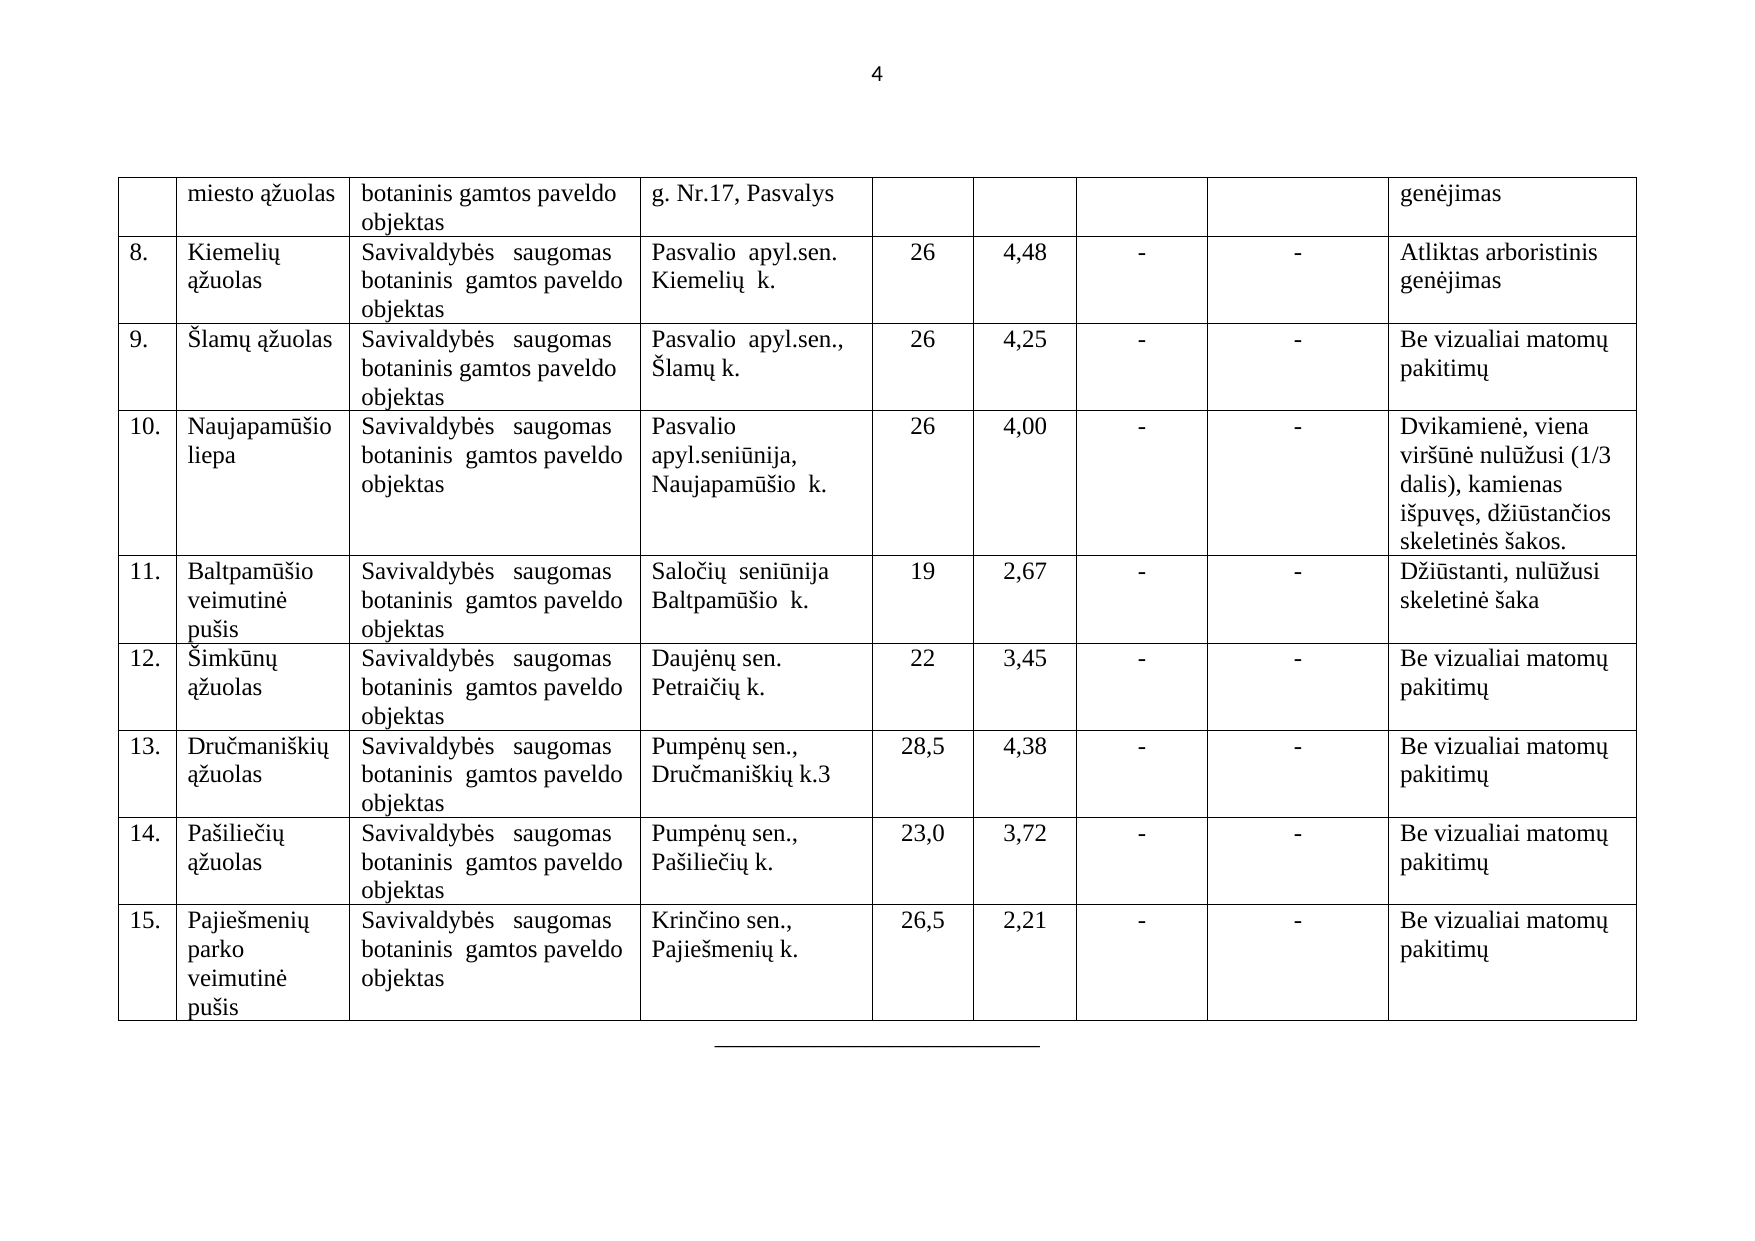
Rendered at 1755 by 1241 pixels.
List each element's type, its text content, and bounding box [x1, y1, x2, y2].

table_cell Pajiešmenių parko veimutinė pušis [177, 905, 349, 1020]
table_cell - [1077, 905, 1207, 1020]
table_cell Dvikamienė, viena viršūnė nulūžusi (1/3 dalis), kamienas išpuvęs, džiūstančios skeletinės šakos. [1389, 411, 1636, 555]
table_cell 26 [873, 411, 973, 555]
table_cell Krinčino sen., Pajiešmenių k. [641, 905, 872, 1020]
table_cell Savivaldybės saugomas botaninis gamtos paveldo objektas [350, 324, 640, 410]
table_cell 26,5 [873, 905, 973, 1020]
table_cell - [1208, 237, 1388, 323]
table_cell [974, 178, 1076, 236]
table_cell [873, 178, 973, 236]
table_cell Atliktas arboristinis genėjimas [1389, 237, 1636, 323]
table_cell Savivaldybės saugomas botaninis gamtos paveldo objektas [350, 411, 640, 555]
table_cell 13. [119, 731, 176, 817]
table_cell - [1208, 644, 1388, 730]
table_cell Dručmaniškių ąžuolas [177, 731, 349, 817]
table_cell - [1077, 411, 1207, 555]
table_cell - [1208, 178, 1388, 236]
table_cell Pumpėnų sen., Pašiliečių k. [641, 818, 872, 904]
table_cell 26 [873, 324, 973, 410]
table_cell Pasvalio apyl.seniūnija, Naujapamūšio k. [641, 411, 872, 555]
table_cell Be vizualiai matomų pakitimų [1389, 905, 1636, 1020]
table_cell Be vizualiai matomų pakitimų [1389, 818, 1636, 904]
table_cell 12. [119, 644, 176, 730]
table_cell miesto ąžuolas [177, 178, 349, 236]
table_cell Be vizualiai matomų pakitimų [1389, 324, 1636, 410]
table_cell 4,00 [974, 411, 1076, 555]
table_cell Daujėnų sen. Petraičių k. [641, 644, 872, 730]
table_cell 22 [873, 644, 973, 730]
table_cell 3,72 [974, 818, 1076, 904]
table_cell 4,48 [974, 237, 1076, 323]
table_cell g. Nr.17, Pasvalys [641, 178, 872, 236]
table_cell 28,5 [873, 731, 973, 817]
table_cell genėjimas [1389, 178, 1636, 236]
table_cell Pašiliečių ąžuolas [177, 818, 349, 904]
table_cell Šlamų ąžuolas [177, 324, 349, 410]
table_cell Naujapamūšio liepa [177, 411, 349, 555]
table_cell - [1077, 178, 1207, 236]
table_cell - [1077, 818, 1207, 904]
table_cell botaninis gamtos paveldo objektas [350, 178, 640, 236]
table_cell Savivaldybės saugomas botaninis gamtos paveldo objektas [350, 905, 640, 1020]
table_cell Pasvalio apyl.sen. Kiemelių k. [641, 237, 872, 323]
table_cell - [1077, 731, 1207, 817]
table_cell 11. [119, 556, 176, 642]
table_cell - [1208, 411, 1388, 555]
table_cell Be vizualiai matomų pakitimų [1389, 644, 1636, 730]
table_cell 19 [873, 556, 973, 642]
table_cell 4,25 [974, 324, 1076, 410]
table_cell Be vizualiai matomų pakitimų [1389, 731, 1636, 817]
table_cell 4,38 [974, 731, 1076, 817]
table_cell 23,0 [873, 818, 973, 904]
table_cell Baltpamūšio veimutinė pušis [177, 556, 349, 642]
table_cell 10. [119, 411, 176, 555]
table_cell - [1077, 556, 1207, 642]
table_cell Džiūstanti, nulūžusi skeletinė šaka [1389, 556, 1636, 642]
table_cell Pumpėnų sen., Dručmaniškių k.3 [641, 731, 872, 817]
table_cell - [1208, 324, 1388, 410]
table_cell Savivaldybės saugomas botaninis gamtos paveldo objektas [350, 644, 640, 730]
table_cell Savivaldybės saugomas botaninis gamtos paveldo objektas [350, 237, 640, 323]
table_cell - [1077, 644, 1207, 730]
table_cell Savivaldybės saugomas botaninis gamtos paveldo objektas [350, 731, 640, 817]
table_cell 2,67 [974, 556, 1076, 642]
table_cell 3,45 [974, 644, 1076, 730]
table_cell - [1208, 731, 1388, 817]
table_cell - [1077, 324, 1207, 410]
table_cell 9. [119, 324, 176, 410]
table_cell Šimkūnų ąžuolas [177, 644, 349, 730]
table_cell 8. [119, 237, 176, 323]
table_cell 26 [873, 237, 973, 323]
table_cell 2,21 [974, 905, 1076, 1020]
table_cell - [1208, 905, 1388, 1020]
table_cell Pasvalio apyl.sen., Šlamų k. [641, 324, 872, 410]
table_cell Savivaldybės saugomas botaninis gamtos paveldo objektas [350, 556, 640, 642]
table_cell Savivaldybės saugomas botaninis gamtos paveldo objektas [350, 818, 640, 904]
table_cell [119, 178, 176, 236]
table_cell Kiemelių ąžuolas [177, 237, 349, 323]
text __________________________ [118, 1021, 1636, 1050]
table_cell - [1077, 237, 1207, 323]
table_cell 15. [119, 905, 176, 1020]
table_cell 14. [119, 818, 176, 904]
table_cell - [1208, 818, 1388, 904]
table_cell - [1208, 556, 1388, 642]
table_cell Saločių seniūnija Baltpamūšio k. [641, 556, 872, 642]
